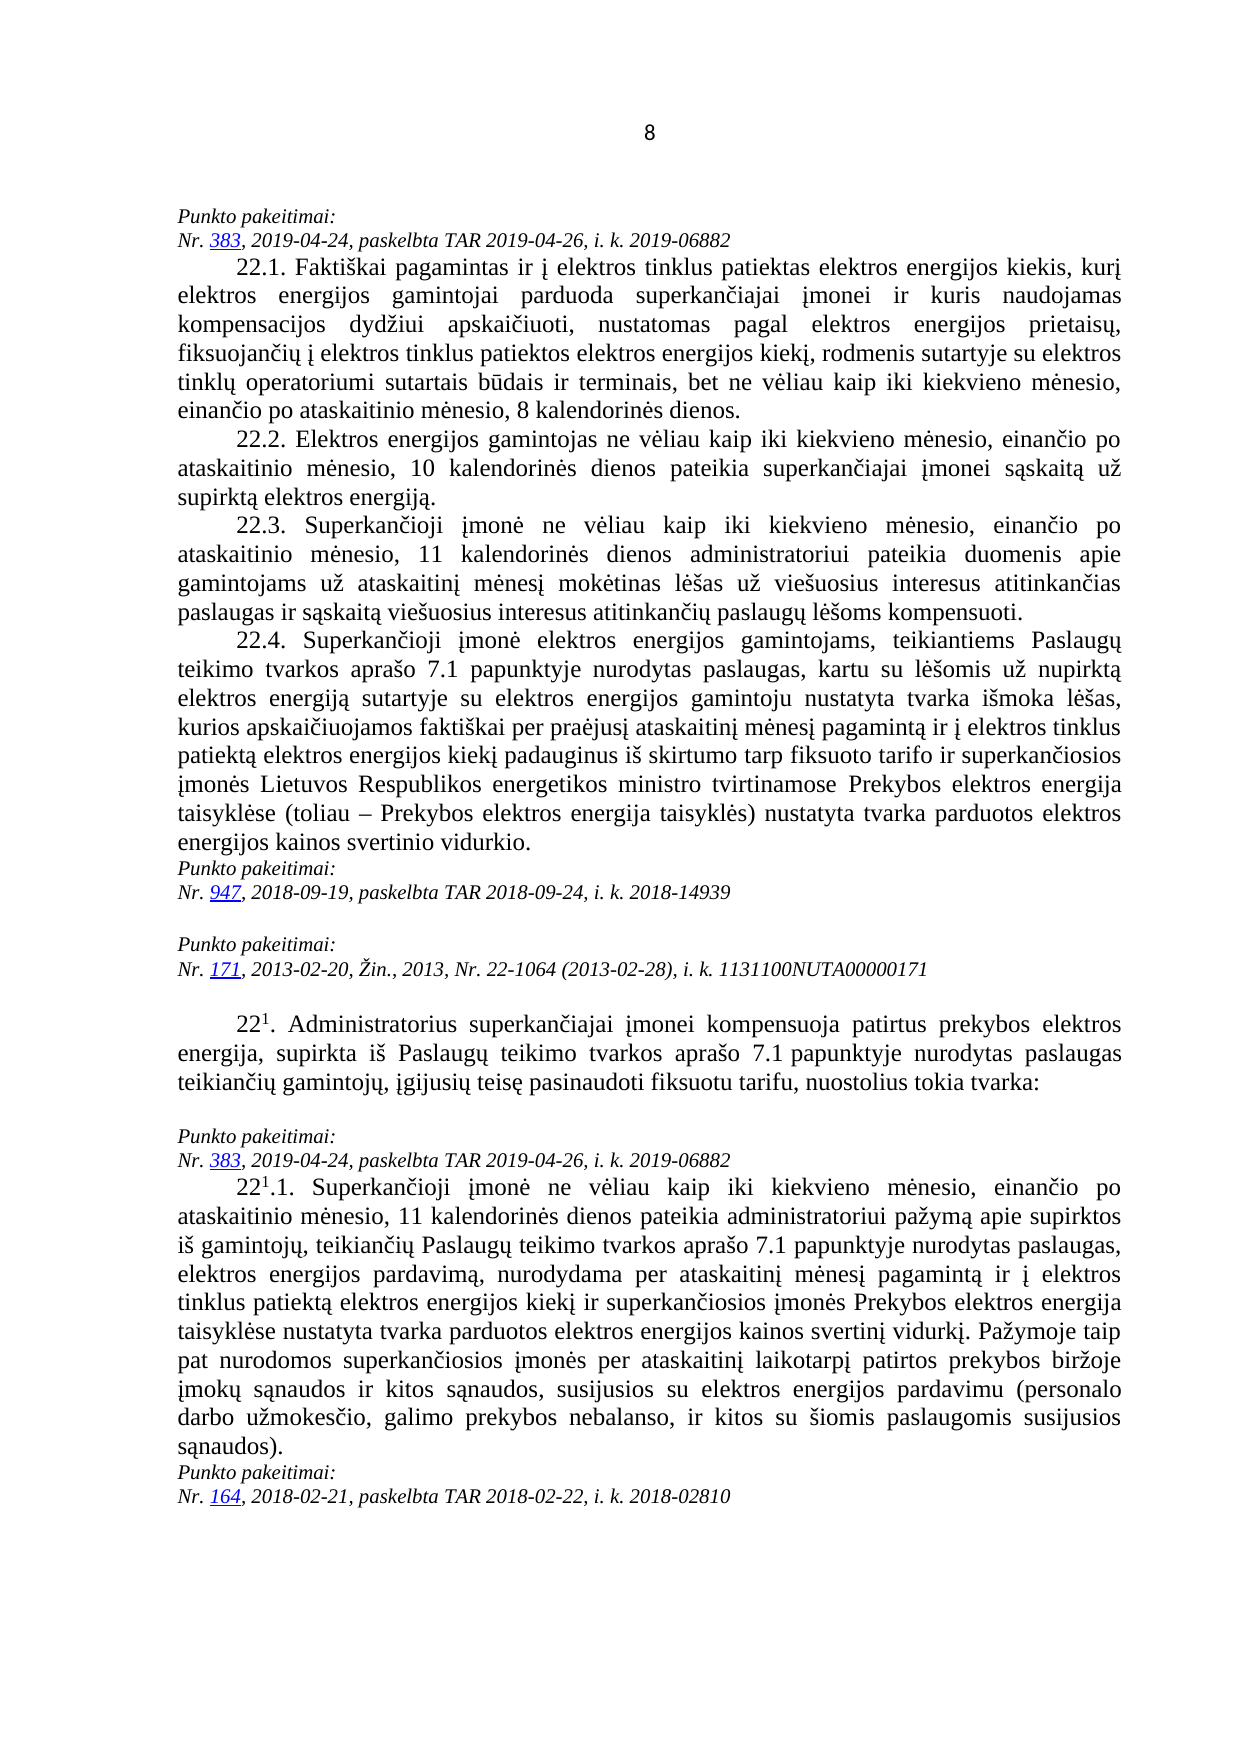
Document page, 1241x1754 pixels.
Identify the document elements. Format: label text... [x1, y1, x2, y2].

text 22.4. Superkančioji įmonė elektros energijos gamintojams, teikiantiems Paslaugų teikimo tvarkos aprašo 7.1 papunktyje nurodytas paslaugas, kartu su lėšomis už nupirktą elektros energiją sutartyje su elektros energijos gamintoju nustatyta tvarka išmoka lėšas, kurios apskaičiuojamos faktiškai per praėjusį ataskaitinį mėnesį pagamintą ir į elektros tinklus patiektą elektros energijos kiekį padauginus iš skirtumo tarp fiksuoto tarifo ir superkančiosios įmonės Lietuvos Respublikos energetikos ministro tvirtinamose Prekybos elektros energija taisyklėse (toliau – Prekybos elektros energija taisyklės) nustatyta tvarka parduotos elektros energijos kainos svertinio vidurkio. [177, 626, 1122, 856]
text 22.2. Elektros energijos gamintojas ne vėliau kaip iki kiekvieno mėnesio, einančio po ataskaitinio mėnesio, 10 kalendorinės dienos pateikia superkančiajai įmonei sąskaitą už supirktą elektros energiją. [177, 424, 1122, 511]
text 221. Administratorius superkančiajai įmonei kompensuoja patirtus prekybos elektros energija, supirkta iš Paslaugų teikimo tvarkos aprašo 7.1 papunktyje nurodytas paslaugas teikiančių gamintojų, įgijusių teisę pasinaudoti fiksuotu tarifu, nuostolius tokia tvarka: [177, 1009, 1122, 1096]
text Punkto pakeitimai: [177, 204, 1122, 228]
text Punkto pakeitimai: [177, 1460, 1122, 1484]
text Nr. 164, 2018-02-21, paskelbta TAR 2018-02-22, i. k. 2018-02810 [177, 1484, 1122, 1508]
text Nr. 383, 2019-04-24, paskelbta TAR 2019-04-26, i. k. 2019-06882 [177, 228, 1122, 252]
text 22.1. Faktiškai pagamintas ir į elektros tinklus patiektas elektros energijos kiekis, kurį elektros energijos gamintojai parduoda superkančiajai įmonei ir kuris naudojamas kompensacijos dydžiui apskaičiuoti, nustatomas pagal elektros energijos prietaisų, fiksuojančių į elektros tinklus patiektos elektros energijos kiekį, rodmenis sutartyje su elektros tinklų operatoriumi sutartais būdais ir terminais, bet ne vėliau kaip iki kiekvieno mėnesio, einančio po ataskaitinio mėnesio, 8 kalendorinės dienos. [177, 252, 1122, 424]
text Nr. 947, 2018-09-19, paskelbta TAR 2018-09-24, i. k. 2018-14939 [177, 879, 1122, 904]
text Punkto pakeitimai: [177, 856, 1122, 879]
text Nr. 171, 2013-02-20, Žin., 2013, Nr. 22-1064 (2013-02-28), i. k. 1131100NUTA00000171 [177, 956, 1122, 981]
text Punkto pakeitimai: [177, 932, 1122, 956]
text Punkto pakeitimai: [177, 1124, 1122, 1148]
text Nr. 383, 2019-04-24, paskelbta TAR 2019-04-26, i. k. 2019-06882 [177, 1148, 1122, 1172]
text 221.1. Superkančioji įmonė ne vėliau kaip iki kiekvieno mėnesio, einančio po ataskaitinio mėnesio, 11 kalendorinės dienos pateikia administratoriui pažymą apie supirktos iš gamintojų, teikiančių Paslaugų teikimo tvarkos aprašo 7.1 papunktyje nurodytas paslaugas, elektros energijos pardavimą, nurodydama per ataskaitinį mėnesį pagamintą ir į elektros tinklus patiektą elektros energijos kiekį ir superkančiosios įmonės Prekybos elektros energija taisyklėse nustatyta tvarka parduotos elektros energijos kainos svertinį vidurkį. Pažymoje taip pat nurodomos superkančiosios įmonės per ataskaitinį laikotarpį patirtos prekybos biržoje įmokų sąnaudos ir kitos sąnaudos, susijusios su elektros energijos pardavimu (personalo darbo užmokesčio, galimo prekybos nebalanso, ir kitos su šiomis paslaugomis susijusios sąnaudos). [177, 1172, 1122, 1460]
text 22.3. Superkančioji įmonė ne vėliau kaip iki kiekvieno mėnesio, einančio po ataskaitinio mėnesio, 11 kalendorinės dienos administratoriui pateikia duomenis apie gamintojams už ataskaitinį mėnesį mokėtinas lėšas už viešuosius interesus atitinkančias paslaugas ir sąskaitą viešuosius interesus atitinkančių paslaugų lėšoms kompensuoti. [177, 511, 1122, 626]
